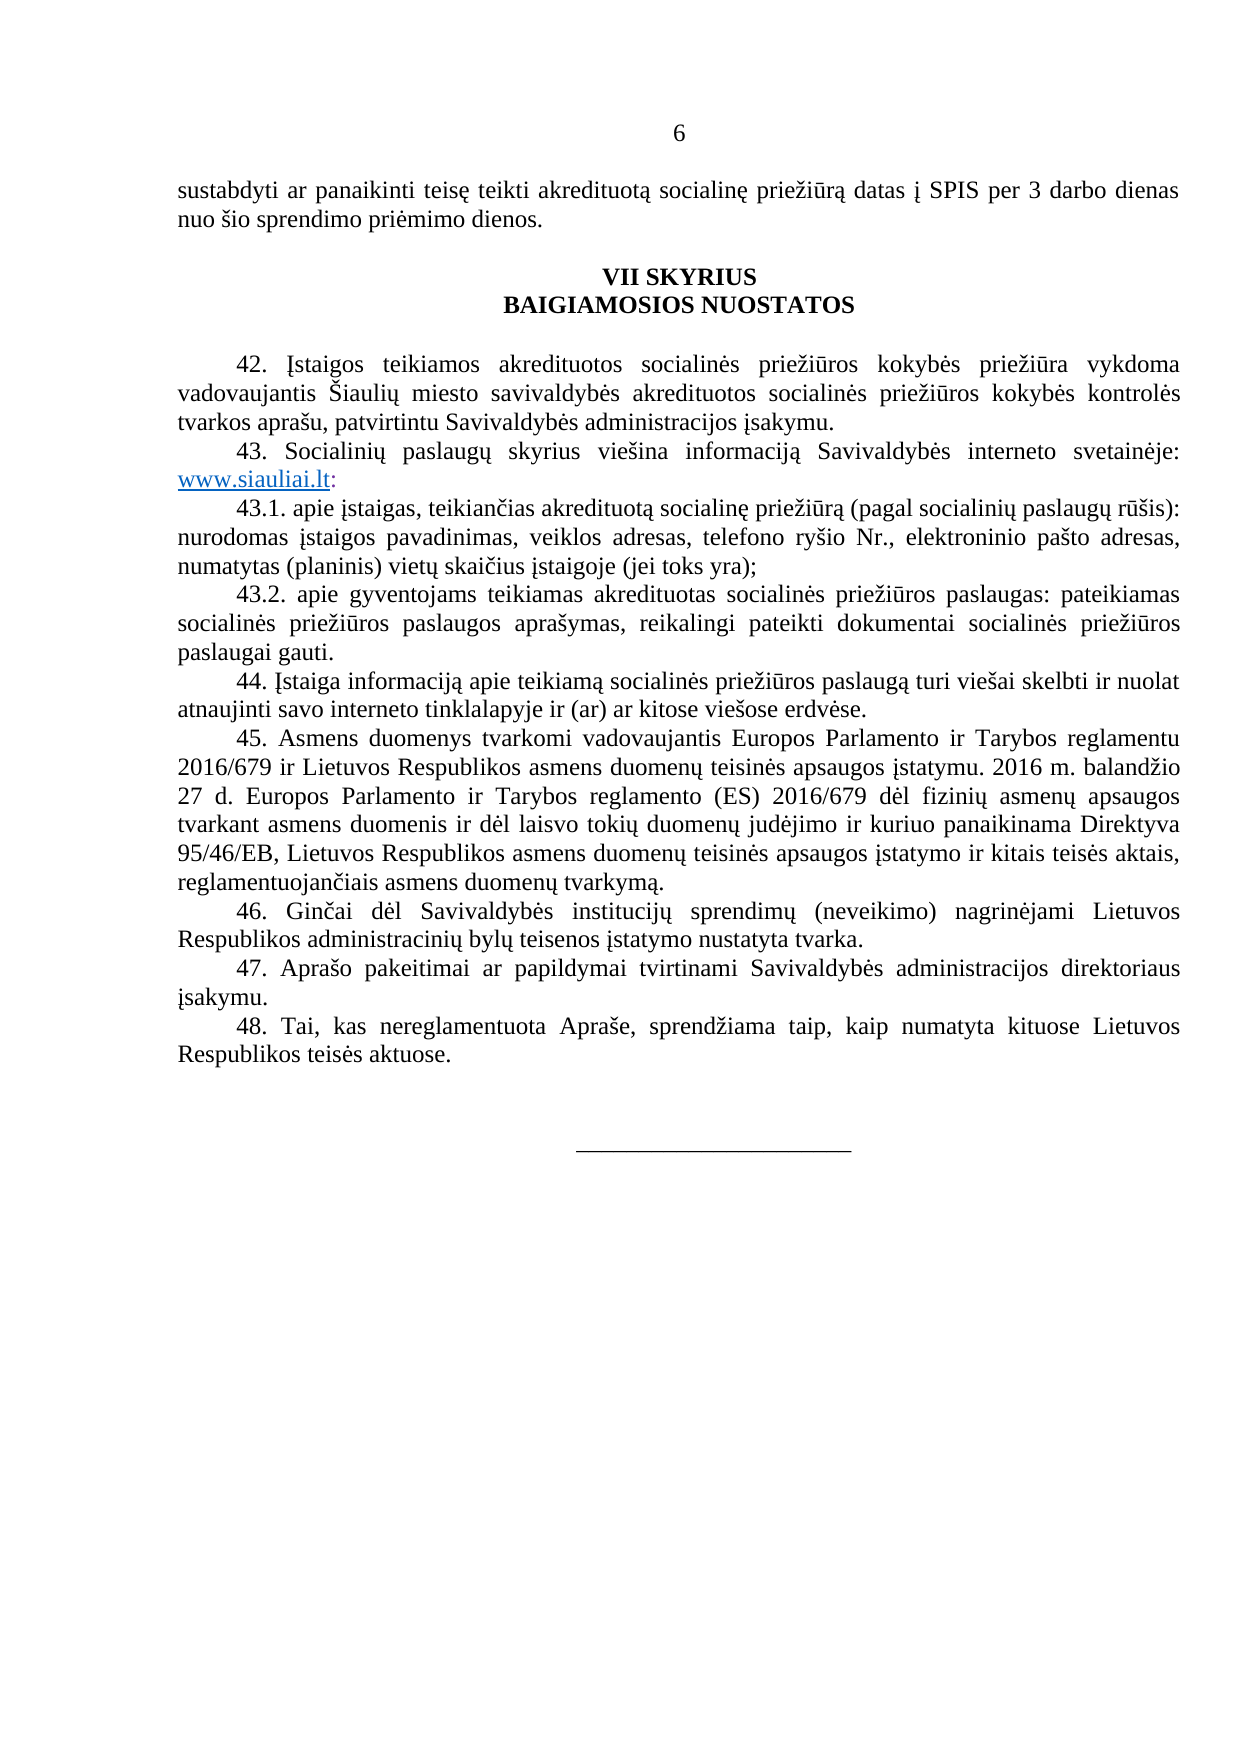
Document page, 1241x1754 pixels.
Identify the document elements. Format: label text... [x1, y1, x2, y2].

text 44. Įstaiga informaciją apie teikiamą socialinės priežiūros paslaugą turi viešai skelbti ir nuolat atnaujinti savo interneto tinklalapyje ir (ar) ar kitose viešose erdvėse. [177, 666, 1181, 723]
text 45. Asmens duomenys tvarkomi vadovaujantis Europos Parlamento ir Tarybos reglamentu 2016/679 ir Lietuvos Respublikos asmens duomenų teisinės apsaugos įstatymu. 2016 m. balandžio 27 d. Europos Parlamento ir Tarybos reglamento (ES) 2016/679 dėl fizinių asmenų apsaugos tvarkant asmens duomenis ir dėl laisvo tokių duomenų judėjimo ir kuriuo panaikinama Direktyva 95/46/EB, Lietuvos Respublikos asmens duomenų teisinės apsaugos įstatymo ir kitais teisės aktais, reglamentuojančiais asmens duomenų tvarkymą. [177, 723, 1181, 896]
text sustabdyti ar panaikinti teisę teikti akredituotą socialinę priežiūrą datas į SPIS per 3 darbo dienas nuo šio sprendimo priėmimo dienos. [177, 176, 1181, 233]
text 42. Įstaigos teikiamos akredituotos socialinės priežiūros kokybės priežiūra vykdoma vadovaujantis Šiaulių miesto savivaldybės akredituotos socialinės priežiūros kokybės kontrolės tvarkos aprašu, patvirtintu Savivaldybės administracijos įsakymu. [177, 349, 1181, 436]
text 43.2. apie gyventojams teikiamas akredituotas socialinės priežiūros paslaugas: pateikiamas socialinės priežiūros paslaugos aprašymas, reikalingi pateikti dokumentai socialinės priežiūros paslaugai gauti. [177, 579, 1181, 666]
text ______________________ [177, 1126, 1181, 1154]
text 47. Aprašo pakeitimai ar papildymai tvirtinami Savivaldybės administracijos direktoriaus įsakymu. [177, 953, 1181, 1011]
text 48. Tai, kas nereglamentuota Apraše, sprendžiama taip, kaip numatyta kituose Lietuvos Respublikos teisės aktuose. [177, 1011, 1181, 1068]
text 43. Socialinių paslaugų skyrius viešina informaciją Savivaldybės interneto svetainėje: www.siauliai.lt: [177, 436, 1181, 493]
text 46. Ginčai dėl Savivaldybės institucijų sprendimų (neveikimo) nagrinėjami Lietuvos Respublikos administracinių bylų teisenos įstatymo nustatyta tvarka. [177, 896, 1181, 953]
text 43.1. apie įstaigas, teikiančias akredituotą socialinę priežiūrą (pagal socialinių paslaugų rūšis): nurodomas įstaigos pavadinimas, veiklos adresas, telefono ryšio Nr., elektroninio pašto adresas, numatytas (planinis) vietų skaičius įstaigoje (jei toks yra); [177, 493, 1181, 579]
text VII SKYRIUS [177, 262, 1181, 291]
text BAIGIAMOSIOS NUOSTATOS [177, 291, 1181, 319]
